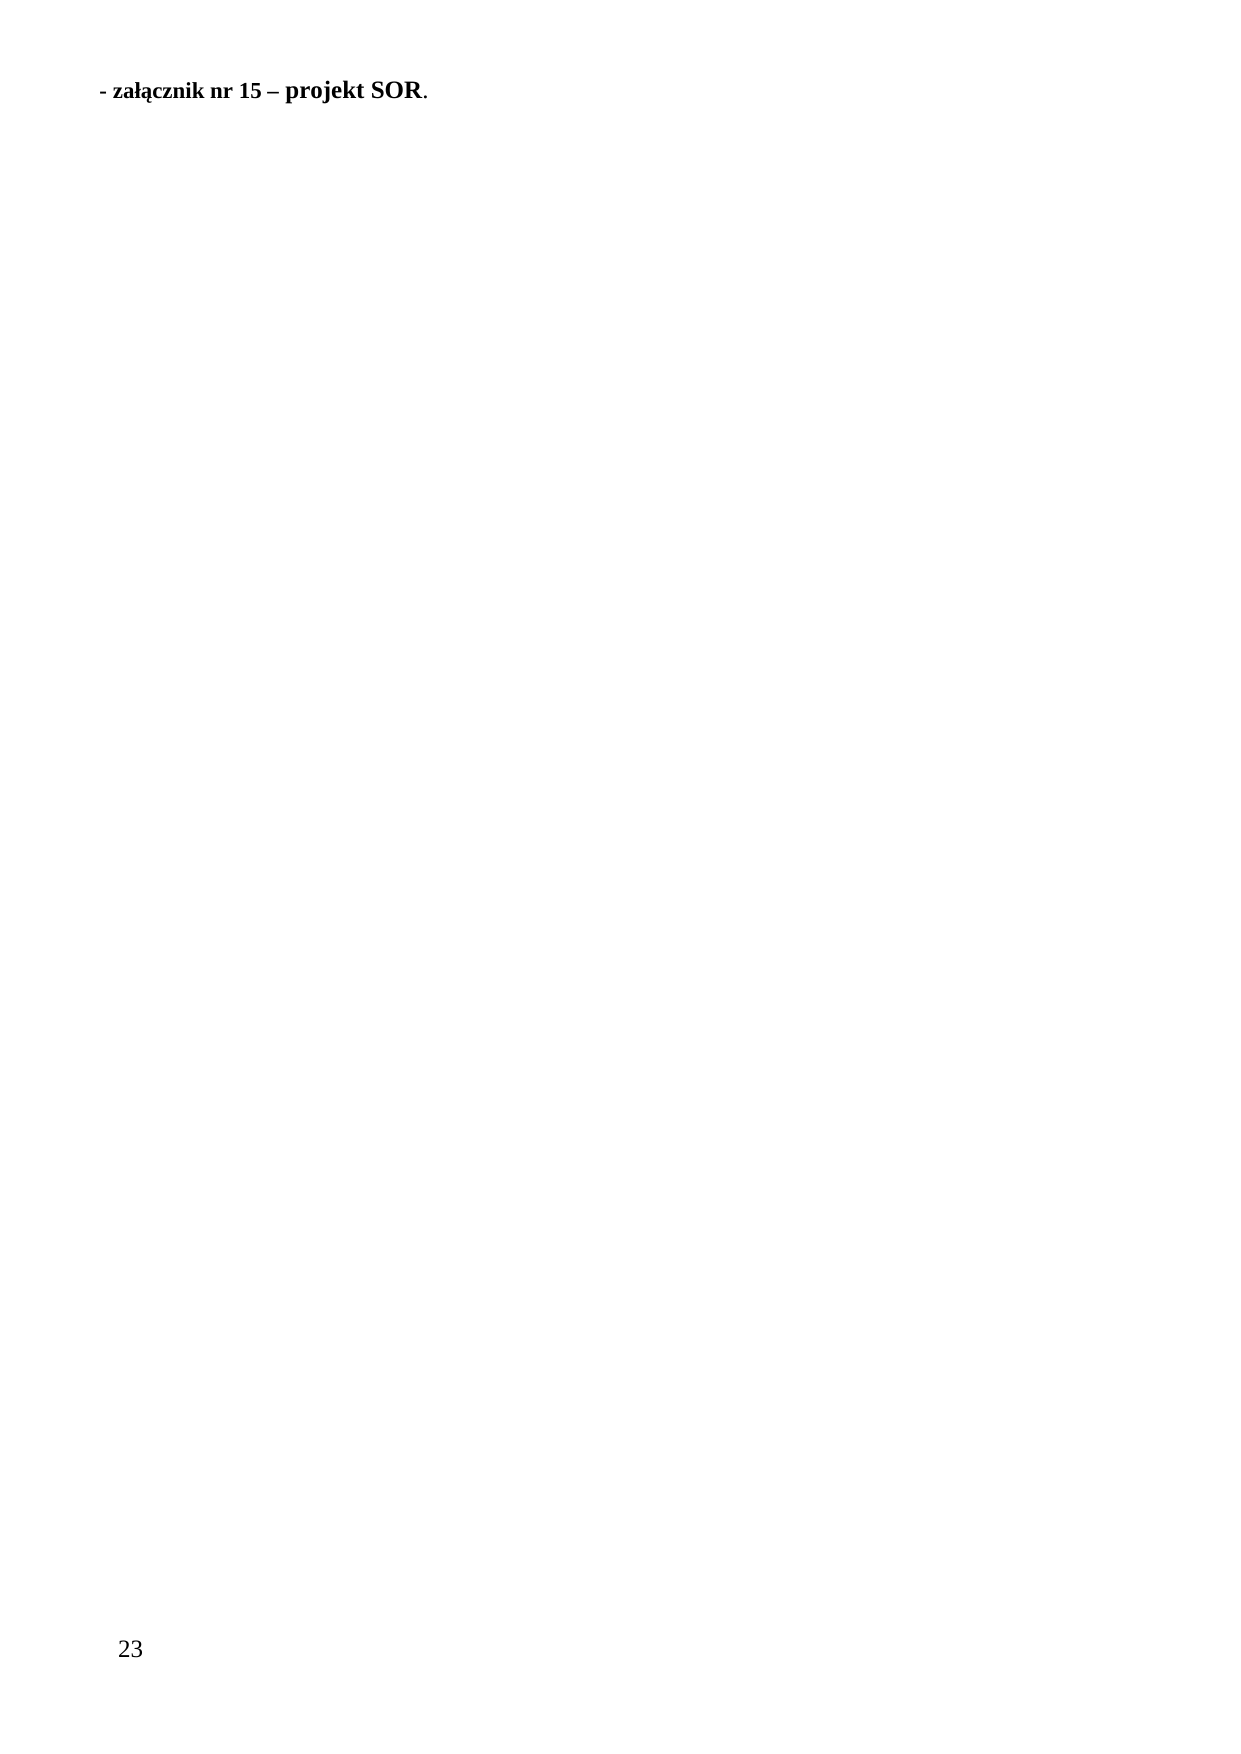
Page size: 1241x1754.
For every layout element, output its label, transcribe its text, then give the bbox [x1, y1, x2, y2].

list załącznik nr 15 – projekt SOR. [99, 75, 1211, 104]
